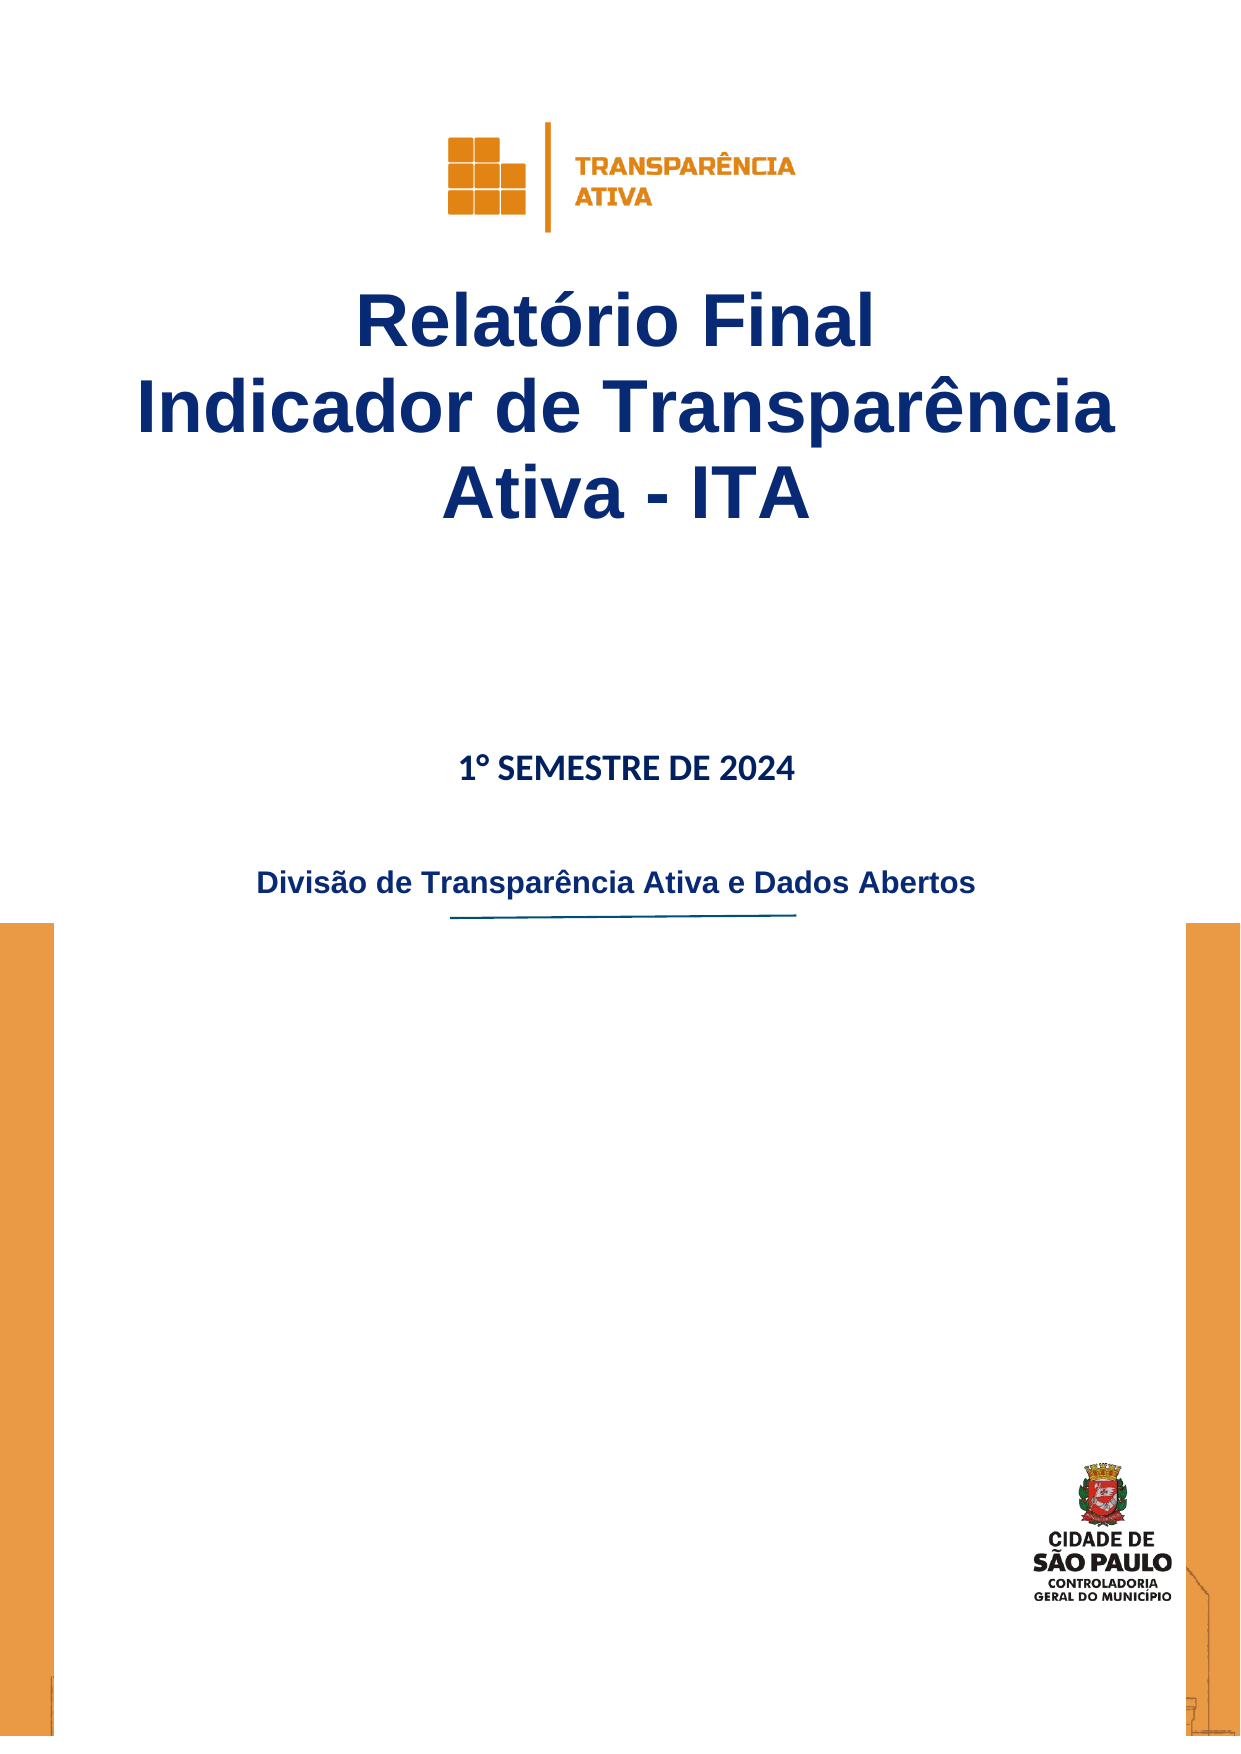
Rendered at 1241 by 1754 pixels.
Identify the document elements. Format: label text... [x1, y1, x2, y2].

text 1° SEMESTRE DE 2024 [69, 744, 1184, 790]
text Divisão de Transparência Ativa e Dados Abertos [69, 861, 1171, 902]
text Indicador de Transparência Ativa - ITA [69, 362, 1184, 534]
text Relatório Final [69, 276, 1184, 362]
